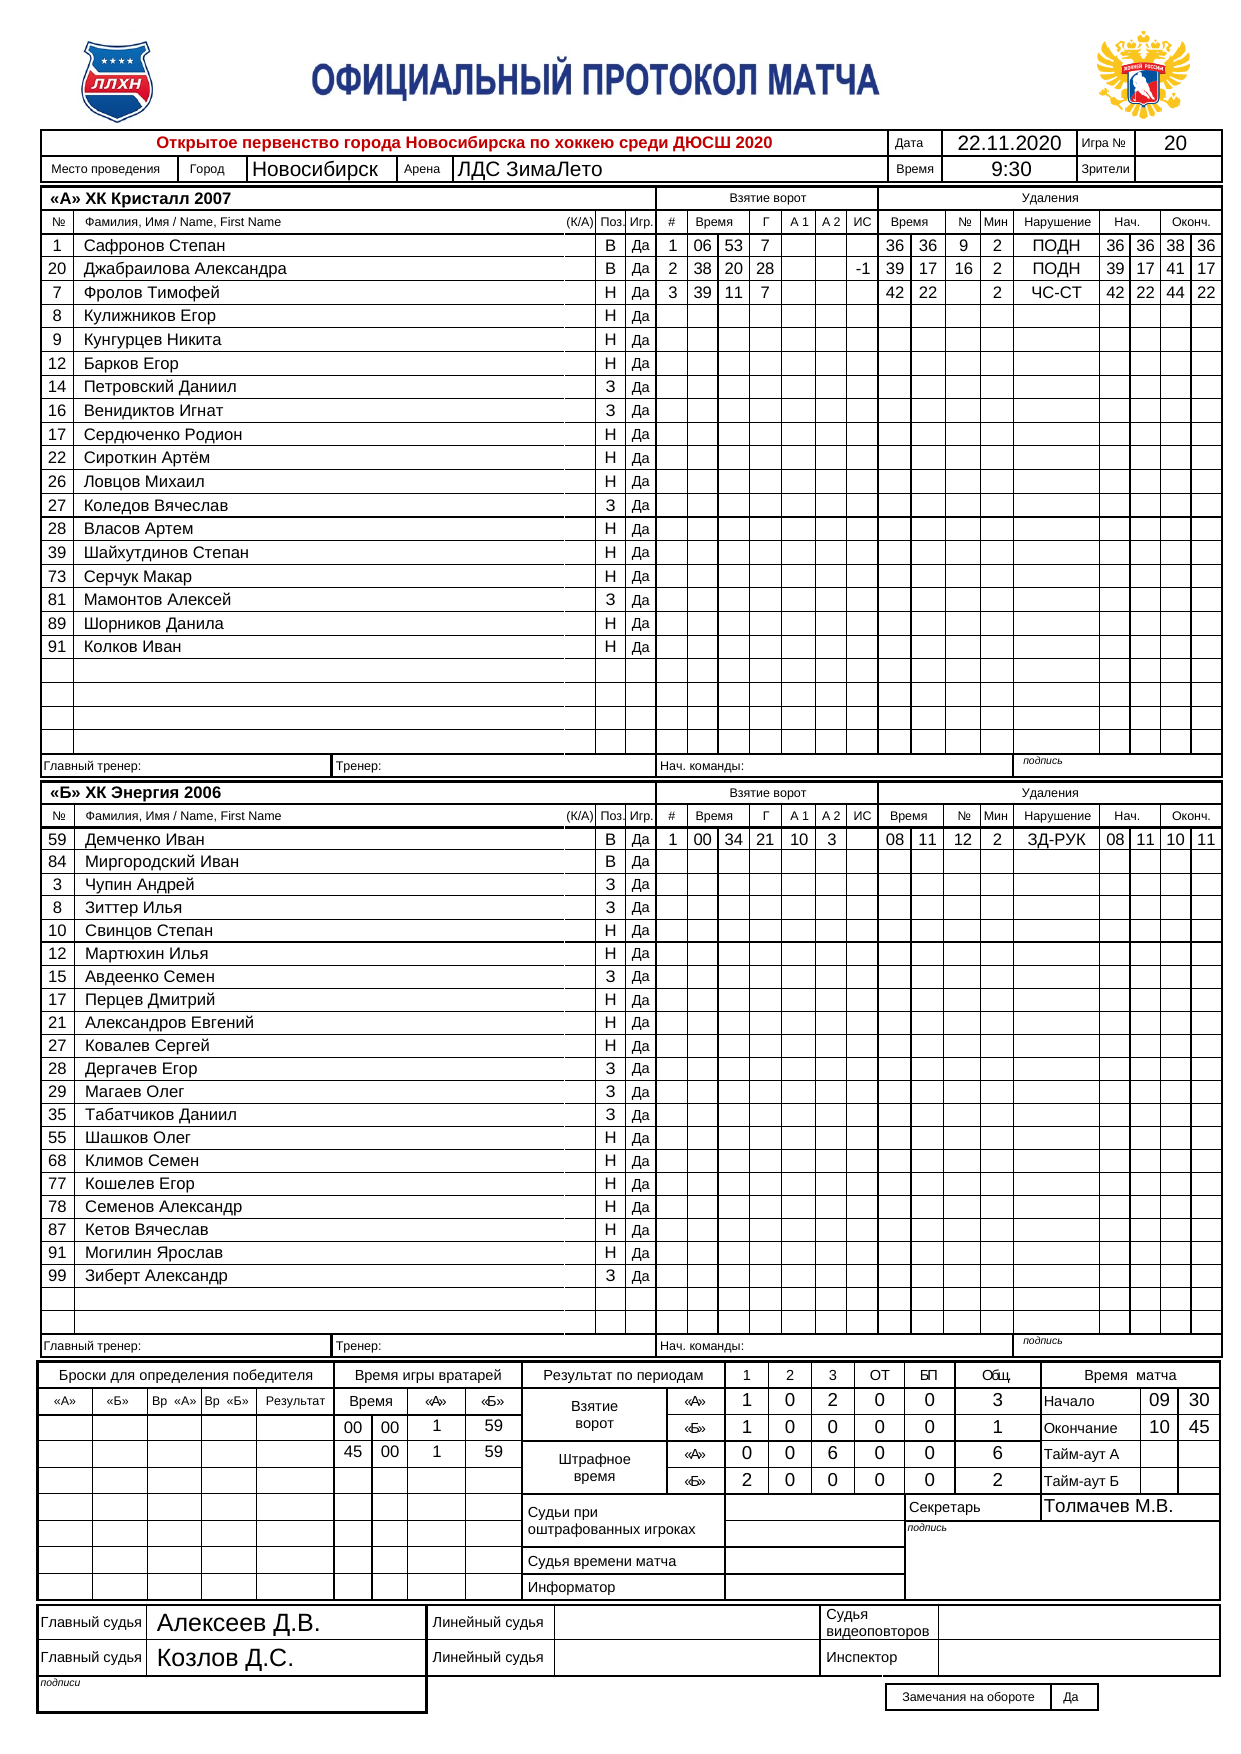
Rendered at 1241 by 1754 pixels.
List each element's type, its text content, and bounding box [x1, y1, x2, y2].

table_cell 11 [1131, 829, 1160, 849]
table_cell [719, 659, 749, 682]
table_cell [1014, 1081, 1099, 1103]
table_cell [1014, 1058, 1099, 1079]
table_cell [688, 423, 717, 445]
table_cell Мин [981, 211, 1013, 233]
table_cell [981, 399, 1013, 422]
table_cell ПОДН [1014, 235, 1099, 256]
table_cell [565, 565, 595, 587]
table_cell [657, 989, 687, 1011]
table_cell Да [626, 896, 655, 918]
table_cell [1161, 1058, 1190, 1079]
table_cell [944, 896, 980, 918]
table_cell [912, 850, 943, 872]
table_cell [816, 305, 846, 327]
table_cell [946, 423, 980, 445]
table_cell [946, 328, 980, 351]
table_cell 12 [42, 352, 73, 374]
table_cell [719, 1288, 749, 1310]
table_cell [750, 966, 781, 987]
table_cell [816, 989, 846, 1011]
table_cell [782, 235, 815, 256]
table_cell [1100, 636, 1129, 658]
table_cell [1192, 1196, 1221, 1218]
table_cell [879, 707, 910, 729]
table_cell Н [596, 518, 625, 540]
table_cell № [42, 211, 73, 233]
table_cell Да [626, 1104, 655, 1126]
table_cell Венидиктов Игнат [74, 399, 564, 422]
table_cell [39, 1521, 92, 1546]
table_cell [912, 1081, 943, 1103]
table_cell 0 [855, 1442, 904, 1467]
table_cell Арена [398, 157, 452, 181]
table_cell [883, 1677, 1220, 1681]
table_header Замечания на обороте [887, 1685, 1050, 1709]
table_header Время матча [1042, 1363, 1219, 1387]
table_cell [946, 470, 980, 493]
table_cell [688, 1081, 717, 1103]
table_cell Нач. [1100, 805, 1160, 826]
table_cell Главный тренер: [42, 755, 330, 776]
table_cell [1131, 588, 1160, 611]
table_cell 08 [879, 829, 910, 849]
table_cell [257, 1547, 333, 1573]
table_cell [750, 328, 781, 351]
table_cell [719, 352, 749, 374]
table_cell 2 [726, 1468, 768, 1493]
table_cell [946, 494, 980, 516]
table_cell [373, 1468, 407, 1493]
table_cell Н [596, 1012, 625, 1033]
table_cell [912, 470, 945, 493]
table_cell 0 [769, 1415, 811, 1440]
table_cell Н [596, 1242, 625, 1264]
table_cell [657, 399, 687, 422]
table_cell [1161, 966, 1190, 987]
table_cell Да [626, 1035, 655, 1057]
table_cell Штрафное время [523, 1442, 666, 1493]
table_cell [912, 636, 945, 658]
table_cell [847, 1311, 877, 1333]
table_cell [39, 1468, 92, 1493]
table_cell Власов Артем [74, 518, 564, 540]
table_cell [1192, 1265, 1221, 1287]
table_cell 00 [373, 1441, 407, 1467]
table_cell [750, 588, 781, 611]
table_cell «Б» [93, 1389, 147, 1413]
table_cell 17 [912, 257, 945, 280]
table_cell 2 [981, 829, 1013, 849]
table_cell [750, 683, 781, 706]
table_cell [1192, 1104, 1221, 1126]
table_cell [565, 920, 595, 941]
table_cell [719, 612, 749, 634]
table_cell [657, 1173, 687, 1195]
table_cell [1014, 896, 1099, 918]
table_cell [1100, 352, 1129, 374]
table_cell [688, 399, 717, 422]
table_cell [939, 1606, 1219, 1639]
table_cell Да [626, 874, 655, 895]
table_cell 1 [726, 1415, 768, 1440]
table_cell [946, 305, 980, 327]
table_cell А 1 [782, 805, 815, 826]
table_cell [981, 352, 1013, 374]
table_cell [74, 683, 564, 706]
table_cell Да [626, 966, 655, 987]
table_cell [1131, 470, 1160, 493]
table_cell [688, 1219, 717, 1241]
table_cell [1131, 376, 1160, 398]
table_cell [847, 1035, 877, 1057]
table_cell [335, 1547, 371, 1573]
table_cell [847, 281, 877, 303]
table_cell [847, 896, 877, 918]
table_cell 10 [1161, 829, 1190, 849]
table_cell [688, 1058, 717, 1079]
table_cell [879, 850, 910, 872]
table_cell [657, 1104, 687, 1126]
table_cell № [42, 805, 74, 826]
table_cell [657, 1196, 687, 1218]
table_cell [782, 659, 815, 682]
table_cell [565, 1242, 595, 1264]
table_cell [466, 1574, 521, 1599]
table_cell [1161, 518, 1190, 540]
table_cell [1131, 989, 1160, 1011]
table_cell [1161, 1265, 1190, 1287]
table_cell [912, 989, 943, 1011]
table_cell [626, 659, 655, 682]
table_cell [1100, 730, 1129, 753]
table_cell 11 [719, 281, 749, 303]
table_cell [750, 423, 781, 445]
table_cell [912, 1311, 943, 1333]
table_cell Н [596, 943, 625, 964]
table_cell Да [626, 494, 655, 516]
table_cell [847, 730, 877, 753]
table_cell 28 [750, 257, 781, 280]
table_cell Да [626, 281, 655, 303]
table_cell [719, 683, 749, 706]
table_cell [1014, 305, 1099, 327]
table_cell [42, 730, 73, 753]
table_cell [1014, 1127, 1099, 1149]
table_cell Время [879, 805, 943, 826]
table_cell [912, 399, 945, 422]
table_cell 2 [956, 1468, 1040, 1493]
table_cell [657, 494, 687, 516]
table_cell Тайм-аут Б [1042, 1468, 1140, 1493]
table_cell [816, 1219, 846, 1241]
table_cell [782, 1311, 815, 1333]
table_cell [1014, 659, 1099, 682]
table_cell [1014, 1219, 1099, 1241]
table_cell [816, 235, 846, 256]
table_cell [847, 1058, 877, 1079]
table_cell [1131, 399, 1160, 422]
table_cell Да [626, 257, 655, 280]
table_cell [816, 1058, 846, 1079]
table_cell 21 [42, 1012, 74, 1033]
table_cell [555, 1640, 819, 1675]
table_cell [1131, 541, 1160, 564]
table_cell [912, 1035, 943, 1057]
table_cell 9 [42, 328, 73, 351]
table_cell [782, 399, 815, 422]
table_cell [1192, 423, 1221, 445]
table_cell [1192, 352, 1221, 374]
table_cell [1014, 565, 1099, 587]
table_cell [1161, 1127, 1190, 1149]
table_cell 3 [956, 1389, 1040, 1413]
table_cell Колков Иван [74, 636, 564, 658]
table_cell Тренер: [333, 755, 655, 776]
table_cell [93, 1547, 147, 1573]
table_cell Да [626, 470, 655, 493]
table_cell [1192, 1311, 1221, 1333]
table_header 2 [769, 1363, 811, 1387]
table_cell [1100, 518, 1129, 540]
table_cell [719, 896, 749, 918]
table_cell 00 [373, 1416, 407, 1440]
table_cell [1192, 494, 1221, 516]
table_cell [719, 1173, 749, 1195]
table_cell [981, 730, 1013, 753]
table_cell Барков Егор [74, 352, 564, 374]
table_cell [408, 1468, 465, 1493]
table_cell [912, 874, 943, 895]
table_cell [1131, 896, 1160, 918]
table_cell [782, 1173, 815, 1195]
table_cell [1100, 1288, 1129, 1310]
table_cell подпись [1014, 755, 1221, 776]
table_cell 11 [1192, 829, 1221, 849]
table_cell [847, 1173, 877, 1195]
table_cell [657, 1288, 687, 1310]
table_cell [816, 1127, 846, 1149]
table_cell [148, 1574, 201, 1599]
table_cell [1131, 1265, 1160, 1287]
table_cell [816, 423, 846, 445]
table_cell [565, 423, 595, 445]
table_cell [816, 1173, 846, 1195]
table_cell 78 [42, 1196, 74, 1218]
table_cell Сердюченко Родион [74, 423, 564, 445]
table_cell Линейный судья [428, 1640, 554, 1675]
table_cell 10 [1141, 1415, 1177, 1440]
table_cell [782, 874, 815, 895]
table_cell [981, 636, 1013, 658]
table_cell [1131, 1219, 1160, 1241]
table_cell [565, 1265, 595, 1287]
table_cell [719, 1265, 749, 1287]
table_cell [688, 1173, 717, 1195]
table_cell Дергачев Егор [75, 1058, 564, 1079]
table_cell [1014, 966, 1099, 987]
table_header Игра № [1078, 131, 1134, 155]
table_cell [1014, 518, 1099, 540]
table_cell [981, 874, 1013, 895]
table_cell [1192, 328, 1221, 351]
table_cell Сафронов Степан [74, 235, 564, 256]
table_cell Магаев Олег [75, 1081, 564, 1103]
table_cell Да [626, 399, 655, 422]
table_cell [408, 1574, 465, 1599]
table_cell [946, 281, 980, 303]
table_cell 7 [750, 281, 781, 303]
table_cell Н [596, 281, 625, 303]
table_cell [1192, 541, 1221, 564]
table_cell В [596, 829, 625, 849]
table_cell [1192, 659, 1221, 682]
table_cell 44 [1161, 281, 1190, 303]
table_cell [750, 636, 781, 658]
table_cell [657, 1012, 687, 1033]
table_cell [1014, 494, 1099, 516]
table_cell 30 [1179, 1389, 1219, 1413]
table_cell Судьи при оштрафованных игроках [523, 1495, 724, 1546]
table_cell Время [688, 211, 749, 233]
table_cell [688, 896, 717, 918]
table_cell Да [626, 1058, 655, 1079]
table_cell 1 [657, 829, 687, 849]
table_cell 11 [912, 829, 943, 849]
table_cell [879, 989, 910, 1011]
table_cell [1161, 470, 1190, 493]
table_cell [75, 1288, 564, 1310]
table_cell [565, 376, 595, 398]
table_cell [1161, 1219, 1190, 1241]
table_cell [688, 470, 717, 493]
table_header Да [1052, 1685, 1097, 1709]
table_cell [719, 850, 749, 872]
table_cell В [596, 850, 625, 872]
table_cell [782, 565, 815, 587]
table_cell [688, 1035, 717, 1057]
table_cell [1161, 376, 1190, 398]
table_cell [1192, 399, 1221, 422]
table_cell [1161, 850, 1190, 872]
table_cell [782, 989, 815, 1011]
table_cell Поз. [596, 211, 625, 233]
table_cell 2 [812, 1389, 854, 1413]
table_cell [1100, 659, 1129, 682]
table_cell Да [626, 565, 655, 587]
table_cell Перцев Дмитрий [75, 989, 564, 1011]
table_cell [1161, 1196, 1190, 1218]
table_cell Город [179, 157, 246, 181]
table_cell [42, 1311, 74, 1333]
table_cell [657, 707, 687, 729]
table_cell [1161, 636, 1190, 658]
table_cell [202, 1547, 256, 1573]
table_cell [719, 874, 749, 895]
table_cell 0 [905, 1389, 954, 1413]
table_cell [816, 896, 846, 918]
table_cell Кунгурцев Никита [74, 328, 564, 351]
table_cell [688, 588, 717, 611]
table_cell [1100, 470, 1129, 493]
table_cell 84 [42, 850, 74, 872]
table_cell Нач. [1100, 211, 1160, 233]
table_cell А 2 [816, 805, 846, 826]
table_cell [565, 1081, 595, 1103]
table_cell [657, 1219, 687, 1241]
table_cell Время [889, 157, 941, 181]
table_cell [750, 874, 781, 895]
table_cell [1161, 1173, 1190, 1195]
table_cell [42, 707, 73, 729]
table_cell Окончание [1042, 1415, 1140, 1440]
table_cell [428, 1677, 882, 1711]
table_cell [912, 1242, 943, 1264]
table_cell Нарушение [1014, 211, 1099, 233]
table_cell [750, 1311, 781, 1333]
table_cell Шорников Данила [74, 612, 564, 634]
table_cell [1100, 943, 1129, 964]
table_cell [565, 874, 595, 895]
table_cell [946, 518, 980, 540]
table_cell [1100, 683, 1129, 706]
table_cell [1161, 588, 1190, 611]
table_cell [657, 636, 687, 658]
table_cell [565, 257, 595, 280]
table_cell [981, 470, 1013, 493]
table_cell [688, 707, 717, 729]
table_header «Б» ХК Энергия 2006 [42, 783, 655, 803]
table_cell № [944, 805, 980, 826]
table_cell [74, 659, 564, 682]
table_cell [565, 518, 595, 540]
table_cell «А» [39, 1389, 92, 1413]
table_cell [847, 874, 877, 895]
table_cell [688, 612, 717, 634]
table_cell [1131, 328, 1160, 351]
table_cell [944, 1058, 980, 1079]
table_cell [626, 707, 655, 729]
table_cell [42, 659, 73, 682]
table_cell [1161, 399, 1190, 422]
table_cell [782, 1219, 815, 1241]
table_cell [782, 281, 815, 303]
table_cell ИС [847, 211, 877, 233]
table_cell [879, 896, 910, 918]
table_cell [847, 1012, 877, 1033]
table_cell [1192, 1288, 1221, 1310]
table_cell [42, 1288, 74, 1310]
table_cell [1131, 943, 1160, 964]
table_cell [688, 1127, 717, 1149]
table_cell Да [626, 1219, 655, 1241]
table_cell [1014, 1242, 1099, 1264]
table_cell [1192, 636, 1221, 658]
table_cell [816, 352, 846, 374]
table_cell [879, 352, 910, 374]
table_cell [912, 1288, 943, 1310]
table_cell Н [596, 1219, 625, 1241]
table_cell Тайм-аут А [1042, 1441, 1140, 1467]
table_cell [912, 659, 945, 682]
table_cell Да [626, 235, 655, 256]
table_cell [719, 730, 749, 753]
table_cell Джабраилова Александра [74, 257, 564, 280]
table_cell [1161, 1104, 1190, 1126]
table_cell [1100, 707, 1129, 729]
table_cell [565, 1058, 595, 1079]
table_cell З [596, 874, 625, 895]
table_cell [1161, 989, 1190, 1011]
table_cell [782, 1288, 815, 1310]
table_cell [565, 1104, 595, 1126]
table_cell [719, 989, 749, 1011]
table_cell [1192, 588, 1221, 611]
table_cell Да [626, 920, 655, 941]
table_cell [202, 1441, 256, 1467]
table_cell [782, 423, 815, 445]
table_cell Н [596, 446, 625, 469]
table_cell [719, 1081, 749, 1103]
table_cell [1014, 989, 1099, 1011]
table_header 1 [726, 1363, 768, 1387]
table_cell 00 [335, 1416, 371, 1440]
table_cell [847, 470, 877, 493]
table_cell [816, 1012, 846, 1033]
table_cell Да [626, 446, 655, 469]
table_cell 34 [719, 829, 749, 849]
table_cell Фамилия, Имя / Name, First Name [75, 805, 565, 826]
table_cell 59 [466, 1441, 521, 1467]
table_cell [1136, 157, 1221, 181]
table_cell [93, 1521, 147, 1546]
table_cell [1131, 1242, 1160, 1264]
table_cell [946, 376, 980, 398]
table_cell [879, 1150, 910, 1172]
table_cell [879, 328, 910, 351]
table_cell Судья времени матча [523, 1548, 724, 1573]
table_cell Семенов Александр [75, 1196, 564, 1218]
table_cell [726, 1575, 904, 1599]
table_cell [257, 1494, 333, 1520]
table_cell [847, 541, 877, 564]
table_cell [816, 376, 846, 398]
table_cell [847, 423, 877, 445]
table_cell [719, 1196, 749, 1218]
table_cell [879, 399, 910, 422]
table_cell З [596, 399, 625, 422]
table_cell [565, 636, 595, 658]
table_cell [1192, 1058, 1221, 1079]
table_cell [1100, 328, 1129, 351]
table_cell Шашков Олег [75, 1127, 564, 1149]
table_cell Главный судья [39, 1640, 146, 1675]
table_cell [879, 565, 910, 587]
table_cell [1100, 1058, 1129, 1079]
table_cell 12 [944, 829, 980, 849]
table_cell [782, 541, 815, 564]
table_cell [946, 612, 980, 634]
table_cell [688, 874, 717, 895]
table_cell 20 [42, 257, 73, 280]
table_cell [1100, 1265, 1129, 1287]
table_cell Серчук Макар [74, 565, 564, 587]
table_cell 59 [466, 1416, 521, 1440]
table_cell А 2 [816, 211, 846, 233]
table_header 20 [1136, 131, 1221, 155]
table_cell 87 [42, 1219, 74, 1241]
table_cell [782, 1150, 815, 1172]
table_cell З [596, 896, 625, 918]
table_cell [1100, 989, 1129, 1011]
table_cell [946, 446, 980, 469]
table_cell 99 [42, 1265, 74, 1287]
table_cell [565, 1311, 595, 1333]
table_cell 81 [42, 588, 73, 611]
table_cell [688, 541, 717, 564]
table_cell Свинцов Степан [75, 920, 564, 941]
table_cell Нарушение [1014, 805, 1099, 826]
table_cell Климов Семен [75, 1150, 564, 1172]
table_cell [726, 1548, 904, 1573]
table_cell [1014, 1288, 1099, 1310]
table_cell [944, 966, 980, 987]
table_cell [688, 730, 717, 753]
table_cell [1161, 1081, 1190, 1103]
table_cell 2 [981, 235, 1013, 256]
table_cell «А» [668, 1442, 724, 1467]
table_cell [981, 446, 1013, 469]
table_cell [981, 920, 1013, 941]
table_cell 53 [719, 235, 749, 256]
table_cell Г [750, 211, 781, 233]
table_cell 3 [657, 281, 687, 303]
table_cell [726, 1495, 904, 1520]
table_cell [1014, 1311, 1099, 1333]
table_cell [93, 1494, 147, 1520]
table_cell Сироткин Артём [74, 446, 564, 469]
table_cell [565, 612, 595, 634]
table_cell [688, 659, 717, 682]
table_cell [750, 1035, 781, 1057]
table_cell [750, 612, 781, 634]
table_cell [981, 989, 1013, 1011]
table_cell [912, 1058, 943, 1079]
table_cell 17 [1192, 257, 1221, 280]
table_cell [719, 1150, 749, 1172]
table_cell [565, 730, 595, 753]
table_cell [565, 1173, 595, 1195]
table_cell [688, 989, 717, 1011]
table_cell [1192, 730, 1221, 753]
table_cell [782, 850, 815, 872]
table_cell [981, 423, 1013, 445]
table_cell [1192, 989, 1221, 1011]
table_cell 45 [335, 1441, 371, 1467]
table_cell [912, 896, 943, 918]
table_cell 27 [42, 1035, 74, 1057]
table_cell 35 [42, 1104, 74, 1126]
table_cell [847, 1265, 877, 1287]
table_cell Н [596, 636, 625, 658]
table_cell [750, 1242, 781, 1264]
table_cell [981, 943, 1013, 964]
table_cell Зрители [1078, 157, 1134, 181]
table_cell [39, 1441, 92, 1467]
table_cell [657, 612, 687, 634]
table_cell Чупин Андрей [75, 874, 564, 895]
table_cell [847, 1104, 877, 1126]
table_cell [1192, 376, 1221, 398]
table_cell З [596, 1081, 625, 1103]
table_cell [719, 920, 749, 941]
table_cell [657, 446, 687, 469]
table_cell [626, 730, 655, 753]
table_cell [750, 1058, 781, 1079]
table_cell [1100, 494, 1129, 516]
table_cell [1131, 612, 1160, 634]
table_cell [1161, 1288, 1190, 1310]
table_cell # [657, 805, 687, 826]
table_cell 36 [879, 235, 910, 256]
table_cell [912, 1127, 943, 1149]
table_cell [373, 1547, 407, 1573]
table_cell [565, 829, 595, 849]
table_cell [847, 920, 877, 941]
table_cell Алексеев Д.В. [147, 1606, 425, 1639]
table_cell [1100, 565, 1129, 587]
table_cell 08 [1100, 829, 1129, 849]
table_cell [565, 850, 595, 872]
table_cell [879, 305, 910, 327]
table_cell [912, 683, 945, 706]
table_cell [946, 730, 980, 753]
table_cell [657, 1127, 687, 1149]
table_cell [879, 1173, 910, 1195]
table_cell [719, 1127, 749, 1149]
table_cell [750, 1173, 781, 1195]
table_cell [688, 352, 717, 374]
table_cell [1192, 446, 1221, 469]
table_cell [1100, 1104, 1129, 1126]
table_cell [912, 920, 943, 941]
table_cell [1131, 707, 1160, 729]
table_cell [750, 659, 781, 682]
table_cell Н [596, 1035, 625, 1057]
table_cell [1179, 1441, 1219, 1467]
table_cell [719, 565, 749, 587]
table_cell [657, 376, 687, 398]
table_cell Оконч. [1161, 805, 1221, 826]
table_cell [1192, 1035, 1221, 1057]
table_cell [782, 305, 815, 327]
table_cell Да [626, 328, 655, 351]
table_cell Кетов Вячеслав [75, 1219, 564, 1241]
table_cell [1161, 1311, 1190, 1333]
table_cell [912, 1219, 943, 1241]
table_cell 0 [905, 1468, 954, 1493]
table_cell Да [626, 352, 655, 374]
table_cell 12 [42, 943, 74, 964]
table_cell [912, 305, 945, 327]
table_cell [847, 1081, 877, 1103]
table_cell [1141, 1441, 1177, 1467]
table_cell Судья видеоповторов [821, 1606, 938, 1639]
table_cell В [596, 235, 625, 256]
table_cell [657, 850, 687, 872]
table_cell Да [626, 1196, 655, 1218]
table_cell [879, 541, 910, 564]
table_cell [1161, 494, 1190, 516]
table_cell [981, 494, 1013, 516]
table_cell [750, 541, 781, 564]
table_cell Фамилия, Имя / Name, First Name [74, 211, 565, 233]
table_cell [1014, 470, 1099, 493]
table_cell [93, 1574, 147, 1599]
table_cell Кулижников Егор [74, 305, 564, 327]
table_cell 0 [905, 1415, 954, 1440]
table_cell [750, 446, 781, 469]
table_cell [565, 588, 595, 611]
table_cell [466, 1494, 521, 1520]
table_cell [626, 1311, 655, 1333]
table_cell Н [596, 989, 625, 1011]
table_cell [912, 1150, 943, 1172]
table_header Результат по периодам [523, 1363, 724, 1387]
table_cell [782, 470, 815, 493]
table_cell [657, 874, 687, 895]
table_cell Тренер: [333, 1335, 655, 1356]
table_cell [981, 1196, 1013, 1218]
table_cell [782, 1127, 815, 1149]
table_cell Мамонтов Алексей [74, 588, 564, 611]
table_cell [981, 896, 1013, 918]
table_cell [816, 541, 846, 564]
table_cell [657, 966, 687, 987]
table_cell [719, 541, 749, 564]
table_cell [1192, 1012, 1221, 1033]
table_cell [565, 305, 595, 327]
table_cell [657, 588, 687, 611]
table_cell [944, 1219, 980, 1241]
table_cell подпись [1014, 1335, 1221, 1356]
table_cell [1161, 896, 1190, 918]
table_cell [1161, 423, 1190, 445]
table_cell [688, 943, 717, 964]
table_cell [816, 446, 846, 469]
table_cell [148, 1494, 201, 1520]
table_cell [1100, 423, 1129, 445]
table_cell [912, 966, 943, 987]
table_cell 0 [855, 1468, 904, 1493]
table_cell Да [626, 943, 655, 964]
table_cell Да [626, 305, 655, 327]
table_cell [565, 896, 595, 918]
table_cell Главный тренер: [42, 1335, 330, 1356]
table_cell [719, 1012, 749, 1033]
table_cell 0 [812, 1468, 854, 1493]
table_cell [688, 305, 717, 327]
table_cell [148, 1547, 201, 1573]
table_cell [1192, 683, 1221, 706]
table_cell [1161, 328, 1190, 351]
table_cell [1161, 1012, 1190, 1033]
table_cell [1014, 1104, 1099, 1126]
table_cell [782, 328, 815, 351]
table_cell Н [596, 352, 625, 374]
table_cell [782, 494, 815, 516]
table_cell [257, 1574, 333, 1599]
table_cell [816, 683, 846, 706]
table_cell 0 [812, 1415, 854, 1440]
table_cell 6 [956, 1442, 1040, 1467]
table_cell [1014, 1265, 1099, 1287]
table_cell (К/А) [565, 805, 595, 826]
table_cell [750, 399, 781, 422]
table_cell [596, 659, 625, 682]
table_cell [879, 1219, 910, 1241]
table_cell [1100, 1150, 1129, 1172]
table_cell Н [596, 920, 625, 941]
table_cell Г [750, 805, 781, 826]
table_cell [1100, 1081, 1129, 1103]
table_cell [1192, 518, 1221, 540]
table_cell [1014, 920, 1099, 941]
table_cell [1014, 874, 1099, 895]
table_cell [782, 730, 815, 753]
table_cell [626, 1288, 655, 1310]
table_cell [466, 1468, 521, 1493]
table_cell 42 [1100, 281, 1129, 303]
table_cell Да [626, 518, 655, 540]
table_cell 1 [956, 1415, 1040, 1440]
table_cell [816, 636, 846, 658]
table_cell Да [626, 1242, 655, 1264]
table_cell [816, 874, 846, 895]
table_cell # [657, 211, 687, 233]
table_cell [257, 1416, 333, 1440]
table_cell подпись [906, 1522, 1219, 1599]
table_cell ЛДС ЗимаЛето [454, 157, 887, 181]
table_cell [1131, 1104, 1160, 1126]
table_cell [1014, 328, 1099, 351]
table_header Взятие ворот [657, 188, 877, 209]
table_cell [879, 1242, 910, 1264]
table_cell [719, 470, 749, 493]
table_cell [1014, 399, 1099, 422]
table_cell [1099, 1682, 1220, 1711]
table_cell [719, 588, 749, 611]
table_cell [466, 1547, 521, 1573]
table_cell [981, 376, 1013, 398]
table_cell [816, 943, 846, 964]
table_cell [1100, 541, 1129, 564]
table_cell [1192, 305, 1221, 327]
table_cell [944, 1311, 980, 1333]
table_cell [816, 659, 846, 682]
table_cell [1014, 376, 1099, 398]
table_header Время игры вратарей [335, 1363, 521, 1387]
table_cell Новосибирск [248, 157, 396, 181]
table_cell Н [596, 328, 625, 351]
table_cell [657, 1058, 687, 1079]
table_cell [816, 1150, 846, 1172]
table_cell [1014, 850, 1099, 872]
table_cell 10 [782, 829, 815, 849]
table_cell [1161, 683, 1190, 706]
table_cell Да [626, 423, 655, 445]
table_cell [565, 352, 595, 374]
table_cell [944, 1035, 980, 1057]
table_cell [879, 730, 910, 753]
table_cell [565, 707, 595, 729]
table_cell [946, 565, 980, 587]
table_cell [879, 470, 910, 493]
table_cell [1014, 588, 1099, 611]
table_cell 15 [42, 966, 74, 987]
table_cell 59 [42, 829, 74, 849]
table_cell Н [596, 1173, 625, 1195]
table_cell [596, 730, 625, 753]
table_cell [750, 896, 781, 918]
table_cell [1014, 352, 1099, 374]
table_cell 29 [42, 1081, 74, 1103]
table_cell 9:30 [943, 157, 1076, 181]
table_cell [981, 1127, 1013, 1149]
table_cell [879, 588, 910, 611]
table_cell [688, 494, 717, 516]
table_cell [1161, 730, 1190, 753]
table_cell [565, 943, 595, 964]
table_cell [912, 612, 945, 634]
table_cell [719, 1104, 749, 1126]
table_cell [1161, 659, 1190, 682]
table_cell З [596, 1265, 625, 1287]
table_cell 8 [42, 896, 74, 918]
table_cell [816, 1311, 846, 1333]
table_cell [1192, 966, 1221, 987]
table_cell [879, 446, 910, 469]
table_cell [750, 1219, 781, 1241]
table_cell ЗД-РУК [1014, 829, 1099, 849]
table_cell [782, 1035, 815, 1057]
table_cell Коледов Вячеслав [74, 494, 564, 516]
table_cell [565, 235, 595, 256]
table_cell Время [879, 211, 945, 233]
table_cell [565, 1035, 595, 1057]
table_cell [944, 943, 980, 964]
table_cell 7 [42, 281, 73, 303]
table_cell -1 [847, 257, 877, 280]
table_cell [719, 1242, 749, 1264]
table_cell [816, 966, 846, 987]
table_cell [1192, 920, 1221, 941]
table_cell [1131, 1311, 1160, 1333]
table_cell ПОДН [1014, 257, 1099, 280]
table_cell [1131, 1058, 1160, 1079]
table_cell Да [626, 541, 655, 564]
table_cell [1100, 920, 1129, 941]
table_cell [657, 1035, 687, 1057]
table_cell [912, 518, 945, 540]
table_cell [1100, 399, 1129, 422]
table_cell Игр. [626, 805, 655, 826]
table_cell [981, 659, 1013, 682]
table_cell [750, 1012, 781, 1033]
table_cell 0 [905, 1442, 954, 1467]
table_cell [1192, 1150, 1221, 1172]
table_cell [847, 659, 877, 682]
table_cell [944, 1012, 980, 1033]
table_cell [1014, 1196, 1099, 1218]
table_cell [626, 683, 655, 706]
table_cell [750, 1288, 781, 1310]
table_cell [944, 1196, 980, 1218]
table_cell [1131, 1196, 1160, 1218]
table_cell [1131, 352, 1160, 374]
table_cell 16 [42, 399, 73, 422]
table_cell [719, 446, 749, 469]
table_cell 39 [688, 281, 717, 303]
table_cell [39, 1416, 92, 1440]
table_cell [750, 1104, 781, 1126]
table_cell [879, 1196, 910, 1218]
table_cell Время [335, 1389, 407, 1413]
table_cell [944, 1265, 980, 1287]
table_cell ИС [847, 805, 877, 826]
table_cell 36 [1100, 235, 1129, 256]
table_cell [981, 518, 1013, 540]
table_cell [408, 1521, 465, 1546]
table_cell [1192, 896, 1221, 918]
table_cell Н [596, 1150, 625, 1172]
table_cell 0 [855, 1389, 904, 1413]
table_cell [555, 1606, 819, 1639]
table_cell [1100, 850, 1129, 872]
table_cell подписи [39, 1677, 425, 1711]
table_cell [148, 1521, 201, 1546]
table_cell Александров Евгений [75, 1012, 564, 1033]
table_cell [688, 328, 717, 351]
table_cell [816, 328, 846, 351]
table_cell 7 [750, 235, 781, 256]
table_cell [74, 730, 564, 753]
table_cell Да [626, 636, 655, 658]
table_cell [816, 1081, 846, 1103]
table_cell З [596, 966, 625, 987]
table_cell [1192, 874, 1221, 895]
table_cell [944, 1242, 980, 1264]
table_cell 22 [1192, 281, 1221, 303]
table_cell [688, 1288, 717, 1310]
table_cell [847, 305, 877, 327]
table_cell 39 [1100, 257, 1129, 280]
table_cell 10 [42, 920, 74, 941]
table_cell [1192, 612, 1221, 634]
table_cell [719, 636, 749, 658]
table_cell [879, 636, 910, 658]
table_cell [782, 1196, 815, 1218]
table_header 3 [812, 1363, 854, 1387]
table_cell [719, 376, 749, 398]
table_cell [912, 1104, 943, 1126]
table_cell [466, 1521, 521, 1546]
table_cell [657, 943, 687, 964]
table_cell Да [626, 1081, 655, 1103]
table_cell [688, 683, 717, 706]
table_cell [946, 399, 980, 422]
table_cell [847, 1242, 877, 1264]
table_cell [1100, 446, 1129, 469]
table_cell Инспектор [821, 1640, 938, 1675]
table_cell [1014, 943, 1099, 964]
table_cell [1100, 966, 1129, 987]
table_cell [782, 1265, 815, 1287]
table_cell 3 [42, 874, 74, 895]
table_cell 73 [42, 565, 73, 587]
table_cell [944, 1127, 980, 1149]
table_cell Зиттер Илья [75, 896, 564, 918]
table_cell 1 [657, 235, 687, 256]
table_cell [750, 920, 781, 941]
table_cell [1131, 446, 1160, 469]
table_cell [596, 683, 625, 706]
table_cell [879, 1035, 910, 1057]
table_cell 2 [981, 281, 1013, 303]
table_cell [373, 1574, 407, 1599]
table_cell [782, 1242, 815, 1264]
table_cell [847, 1219, 877, 1241]
table_cell [879, 683, 910, 706]
table_cell [1161, 612, 1190, 634]
table_cell «Б» [668, 1468, 724, 1493]
table_cell [816, 730, 846, 753]
table_cell [750, 518, 781, 540]
table_cell [944, 989, 980, 1011]
table_cell [148, 1416, 201, 1440]
table_cell [847, 966, 877, 987]
table_cell 45 [1179, 1415, 1219, 1440]
table_cell [657, 683, 687, 706]
table_cell [1192, 1081, 1221, 1103]
table_cell Н [596, 541, 625, 564]
table_cell [657, 565, 687, 587]
table_cell [847, 707, 877, 729]
table_cell 21 [750, 829, 781, 849]
table_cell [373, 1521, 407, 1546]
table_cell [1014, 541, 1099, 564]
table_cell [879, 966, 910, 987]
table_cell [816, 707, 846, 729]
table_cell 36 [1192, 235, 1221, 256]
table_cell [1131, 1288, 1160, 1310]
picture [5, 28, 1197, 129]
table_cell [750, 305, 781, 327]
table_cell Фролов Тимофей [74, 281, 564, 303]
table_cell [1161, 1035, 1190, 1057]
table_cell Да [626, 588, 655, 611]
table_cell [946, 541, 980, 564]
table_cell [782, 636, 815, 658]
table_cell [1014, 707, 1099, 729]
table_cell [981, 1173, 1013, 1195]
table_cell [1161, 874, 1190, 895]
table_cell [1014, 730, 1099, 753]
table_cell Кошелев Егор [75, 1173, 564, 1195]
table_header 22.11.2020 [943, 131, 1076, 155]
table_cell [847, 518, 877, 540]
table_cell [688, 1242, 717, 1264]
table_cell [847, 565, 877, 587]
table_cell 0 [726, 1442, 768, 1467]
table_cell [912, 1012, 943, 1033]
table_cell Результат [257, 1389, 333, 1413]
table_cell [202, 1494, 256, 1520]
table_cell [657, 1242, 687, 1264]
table_cell [981, 707, 1013, 729]
table_cell [657, 328, 687, 351]
table_cell Миргородский Иван [75, 850, 564, 872]
table_cell [750, 850, 781, 872]
table_cell [816, 1035, 846, 1057]
table_cell [944, 1288, 980, 1310]
table_cell [1192, 470, 1221, 493]
table_cell [847, 636, 877, 658]
table_cell [944, 1150, 980, 1172]
table_cell [847, 376, 877, 398]
table_cell [981, 1242, 1013, 1264]
table_cell [202, 1521, 256, 1546]
table_cell [565, 989, 595, 1011]
table_cell [816, 281, 846, 303]
table_cell Могилин Ярослав [75, 1242, 564, 1264]
table_cell [565, 494, 595, 516]
table_cell Место проведения [42, 157, 177, 181]
table_cell [39, 1494, 92, 1520]
table_cell [782, 518, 815, 540]
table_cell [816, 850, 846, 872]
table_cell Поз. [596, 805, 625, 826]
table_cell [1100, 874, 1129, 895]
table_cell [688, 1150, 717, 1172]
table_cell [1014, 1173, 1099, 1195]
table_cell [782, 707, 815, 729]
table_cell Табатчиков Даниил [75, 1104, 564, 1126]
table_cell [981, 1012, 1013, 1033]
table_cell [565, 1196, 595, 1218]
table_cell Н [596, 423, 625, 445]
table_cell [565, 1150, 595, 1172]
table_cell Мин [981, 805, 1013, 826]
table_cell 1 [408, 1416, 465, 1440]
table_cell [879, 1081, 910, 1103]
table_cell [879, 1012, 910, 1033]
table_cell [912, 1173, 943, 1195]
table_cell Главный судья [39, 1606, 146, 1639]
table_cell [944, 874, 980, 895]
table_cell 17 [42, 423, 73, 445]
table_cell 20 [719, 257, 749, 280]
table_cell [257, 1441, 333, 1467]
table_cell [1161, 541, 1190, 564]
table_cell [565, 1219, 595, 1241]
table_cell 1 [408, 1441, 465, 1467]
table_cell [816, 1104, 846, 1126]
table_cell Шайхутдинов Степан [74, 541, 564, 564]
table_cell 00 [688, 829, 717, 849]
table_cell [1161, 920, 1190, 941]
table_cell [1131, 636, 1160, 658]
table_cell [565, 659, 595, 682]
table_cell [847, 399, 877, 422]
table_cell [912, 376, 945, 398]
table_cell [1100, 1242, 1129, 1264]
table_cell [981, 1104, 1013, 1126]
table_cell [1141, 1468, 1177, 1493]
table_cell [782, 352, 815, 374]
table_cell [565, 683, 595, 706]
table_cell [596, 1311, 625, 1333]
table_cell [981, 1219, 1013, 1241]
table_cell [1100, 896, 1129, 918]
table_cell [1100, 1173, 1129, 1195]
table_cell [1192, 1242, 1221, 1264]
table_cell Ловцов Михаил [74, 470, 564, 493]
table_cell [373, 1494, 407, 1520]
table_cell [946, 352, 980, 374]
table_cell [93, 1441, 147, 1467]
table_cell 3 [816, 829, 846, 849]
table_cell [688, 966, 717, 987]
table_cell Н [596, 1196, 625, 1218]
table_cell Н [596, 470, 625, 493]
table_cell [946, 588, 980, 611]
table_cell [1100, 1219, 1129, 1241]
table_cell [565, 1012, 595, 1033]
table_cell [782, 446, 815, 469]
table_cell [750, 1081, 781, 1103]
table_cell [1131, 1173, 1160, 1195]
table_cell В [596, 257, 625, 280]
table_cell 39 [879, 257, 910, 280]
table_cell [847, 352, 877, 374]
table_cell Секретарь [906, 1495, 1040, 1520]
table_cell 28 [42, 518, 73, 540]
table_cell З [596, 1104, 625, 1126]
table_cell [847, 612, 877, 634]
table_cell [657, 518, 687, 540]
table_cell [1131, 1150, 1160, 1172]
table_cell [879, 518, 910, 540]
table_cell Демченко Иван [75, 829, 564, 849]
table_cell [1100, 305, 1129, 327]
table_cell [565, 470, 595, 493]
table_cell [1192, 943, 1221, 964]
table_cell [782, 612, 815, 634]
table_cell [879, 1104, 910, 1126]
table_cell [719, 1058, 749, 1079]
table_cell [782, 257, 815, 280]
table_cell [1192, 565, 1221, 587]
table_cell [565, 541, 595, 564]
table_cell [750, 730, 781, 753]
table_cell [847, 943, 877, 964]
table_cell [879, 376, 910, 398]
table_cell (К/А) [565, 211, 595, 233]
table_cell [782, 1012, 815, 1033]
table_cell Авдеенко Семен [75, 966, 564, 987]
table_cell 26 [42, 470, 73, 493]
table_header Общ. [956, 1363, 1040, 1387]
table_cell Ковалев Сергей [75, 1035, 564, 1057]
table_cell Мартюхин Илья [75, 943, 564, 964]
table_cell [657, 659, 687, 682]
table_cell [750, 707, 781, 729]
table_cell 28 [42, 1058, 74, 1079]
table_cell [750, 494, 781, 516]
table_cell 22 [42, 446, 73, 469]
table_cell 1 [42, 235, 73, 256]
table_cell [847, 328, 877, 351]
table_cell [816, 1242, 846, 1264]
table_cell [1131, 920, 1160, 941]
table_cell 1 [726, 1389, 768, 1413]
table_cell [719, 518, 749, 540]
table_cell № [946, 211, 980, 233]
table_cell [782, 1104, 815, 1126]
table_cell [879, 943, 910, 964]
table_cell 06 [688, 235, 717, 256]
table_cell [719, 423, 749, 445]
table_cell [912, 1196, 943, 1218]
table_cell [816, 257, 846, 280]
table_cell [782, 683, 815, 706]
table_cell [657, 1265, 687, 1287]
table_cell [408, 1547, 465, 1573]
table_cell [1131, 1127, 1160, 1149]
table_cell Петровский Даниил [74, 376, 564, 398]
table_cell Да [626, 1173, 655, 1195]
table_cell 17 [42, 989, 74, 1011]
table_cell [981, 612, 1013, 634]
table_cell [981, 1150, 1013, 1172]
table_cell [1014, 446, 1099, 469]
table_cell [719, 943, 749, 964]
table_cell 38 [688, 257, 717, 280]
table_cell [1131, 966, 1160, 987]
table_cell [688, 1311, 717, 1333]
table_cell [912, 446, 945, 469]
table_cell 55 [42, 1127, 74, 1149]
table_cell 22 [1131, 281, 1160, 303]
table_cell [1161, 943, 1190, 964]
table_cell [782, 896, 815, 918]
table_cell Информатор [523, 1575, 724, 1599]
table_cell [657, 730, 687, 753]
table_cell [946, 659, 980, 682]
table_cell [847, 1150, 877, 1172]
table_cell [879, 874, 910, 895]
table_cell [719, 707, 749, 729]
table_cell [946, 636, 980, 658]
table_cell [1100, 1127, 1129, 1149]
table_cell [981, 588, 1013, 611]
table_cell 36 [912, 235, 945, 256]
table_cell [1100, 1012, 1129, 1033]
table_cell [39, 1547, 92, 1573]
table_cell [1100, 588, 1129, 611]
table_cell [847, 1288, 877, 1310]
table_cell «А» [408, 1389, 465, 1413]
table_cell [847, 1127, 877, 1149]
table_cell [981, 1058, 1013, 1079]
table_cell Да [626, 1127, 655, 1149]
table_cell [847, 446, 877, 469]
table_cell [1161, 565, 1190, 587]
table_cell [944, 1173, 980, 1195]
table_cell [42, 683, 73, 706]
table_cell Взятие ворот [523, 1389, 666, 1440]
table_cell [816, 399, 846, 422]
table_cell [657, 423, 687, 445]
table_cell [335, 1468, 371, 1493]
table_cell [335, 1521, 371, 1546]
table_cell [657, 305, 687, 327]
table_cell [782, 1058, 815, 1079]
table_cell [981, 683, 1013, 706]
table_cell 36 [1131, 235, 1160, 256]
table_cell Н [596, 565, 625, 587]
table_cell Вр «А» [148, 1389, 201, 1413]
table_header Дата [889, 131, 941, 155]
table_cell [657, 352, 687, 374]
table_cell [202, 1574, 256, 1599]
table_cell 8 [42, 305, 73, 327]
table_cell [93, 1468, 147, 1493]
table_cell [1014, 636, 1099, 658]
table_cell [816, 518, 846, 540]
table_cell [946, 683, 980, 706]
table_cell [981, 1288, 1013, 1310]
table_cell [1192, 707, 1221, 729]
table_cell [1192, 1173, 1221, 1195]
table_cell Оконч. [1161, 211, 1221, 233]
table_cell [39, 1574, 92, 1599]
table_cell [981, 1265, 1013, 1287]
table_cell [750, 565, 781, 587]
table_cell [75, 1311, 564, 1333]
table_cell [1161, 352, 1190, 374]
table_header ОТ [855, 1363, 904, 1387]
table_cell З [596, 494, 625, 516]
table_cell 68 [42, 1150, 74, 1172]
table_cell [565, 966, 595, 987]
table_cell 0 [855, 1415, 904, 1440]
table_cell [1014, 1012, 1099, 1033]
table_cell [981, 1311, 1013, 1333]
table_cell Козлов Д.С. [147, 1640, 425, 1675]
table_cell [879, 612, 910, 634]
table_cell [688, 518, 717, 540]
table_cell [879, 1127, 910, 1149]
table_cell [335, 1494, 371, 1520]
table_cell [1131, 1035, 1160, 1057]
table_cell [939, 1640, 1219, 1675]
table_cell 91 [42, 1242, 74, 1264]
table_cell [816, 1196, 846, 1218]
table_cell [981, 850, 1013, 872]
table_cell [335, 1574, 371, 1599]
table_header Взятие ворот [657, 783, 877, 803]
table_cell [1014, 1035, 1099, 1057]
table_cell 6 [812, 1442, 854, 1467]
table_cell [688, 446, 717, 469]
table_cell [912, 423, 945, 445]
table_cell [879, 1265, 910, 1287]
table_cell [74, 707, 564, 729]
table_cell [912, 1265, 943, 1287]
table_cell [912, 328, 945, 351]
table_cell [1014, 683, 1099, 706]
table_cell [1192, 850, 1221, 872]
table_cell [719, 1219, 749, 1241]
table_cell [719, 328, 749, 351]
table_cell [719, 494, 749, 516]
table_cell 0 [769, 1468, 811, 1493]
table_cell 2 [657, 257, 687, 280]
table_cell 2 [981, 257, 1013, 280]
table_cell [750, 1150, 781, 1172]
table_cell [1131, 1012, 1160, 1033]
table_cell [944, 920, 980, 941]
table_cell Время [688, 805, 749, 826]
table_cell [688, 1012, 717, 1033]
table_cell [946, 707, 980, 729]
table_cell [879, 423, 910, 445]
table_cell [1131, 730, 1160, 753]
table_cell [1131, 683, 1160, 706]
table_cell [847, 989, 877, 1011]
table_cell Игр. [626, 211, 655, 233]
table_cell [688, 1265, 717, 1287]
table_cell ЧС-СТ [1014, 281, 1099, 303]
table_cell [981, 565, 1013, 587]
table_cell [726, 1521, 904, 1546]
table_cell [879, 1058, 910, 1079]
table_cell [657, 1081, 687, 1103]
table_cell [912, 565, 945, 587]
table_cell [912, 588, 945, 611]
table_cell [847, 850, 877, 872]
table_cell [816, 612, 846, 634]
table_cell [847, 494, 877, 516]
table_cell Да [626, 376, 655, 398]
table_cell [719, 1035, 749, 1057]
table_cell [944, 1104, 980, 1126]
table_cell [847, 1196, 877, 1218]
table_cell Да [626, 612, 655, 634]
table_cell [1192, 1127, 1221, 1149]
table_cell [1131, 423, 1160, 445]
table_cell [782, 966, 815, 987]
table_cell [816, 920, 846, 941]
table_cell [1100, 1196, 1129, 1218]
table_cell [816, 1288, 846, 1310]
table_cell [981, 1035, 1013, 1057]
table_cell [657, 1311, 687, 1333]
table_cell Линейный судья [428, 1606, 554, 1639]
table_header БП [905, 1363, 954, 1387]
table_cell [912, 541, 945, 564]
table_cell [750, 376, 781, 398]
table_cell [565, 281, 595, 303]
table_cell [912, 707, 945, 729]
table_cell [657, 920, 687, 941]
table_cell [912, 352, 945, 374]
table_cell [257, 1468, 333, 1493]
table_cell [912, 730, 945, 753]
table_cell [1161, 1242, 1190, 1264]
table_cell [93, 1416, 147, 1440]
table_cell З [596, 376, 625, 398]
table_cell [1131, 494, 1160, 516]
table_cell [688, 1196, 717, 1218]
table_cell [565, 1288, 595, 1310]
table_cell [565, 328, 595, 351]
table_cell 41 [1161, 257, 1190, 280]
table_cell «А» [668, 1389, 724, 1413]
table_cell [782, 943, 815, 964]
table_cell Да [626, 829, 655, 849]
table_cell [1014, 1150, 1099, 1172]
table_cell З [596, 588, 625, 611]
table_cell 77 [42, 1173, 74, 1195]
table_cell 91 [42, 636, 73, 658]
table_cell 0 [769, 1442, 811, 1467]
table_cell [981, 305, 1013, 327]
table_cell Да [626, 1150, 655, 1172]
table_header Удаления [879, 188, 1221, 209]
table_cell 89 [42, 612, 73, 634]
table_cell [1131, 518, 1160, 540]
table_cell «Б » [466, 1389, 521, 1413]
table_cell [202, 1416, 256, 1440]
table_cell [782, 1081, 815, 1103]
table_cell Н [596, 1127, 625, 1149]
table_cell [719, 305, 749, 327]
table_cell [1161, 446, 1190, 469]
table_cell [596, 707, 625, 729]
table_cell [719, 1311, 749, 1333]
table_cell [719, 966, 749, 987]
table_cell [657, 541, 687, 564]
table_cell Нач. команды: [657, 1335, 1012, 1356]
table_cell Да [626, 1012, 655, 1033]
table_cell [688, 850, 717, 872]
table_cell Да [626, 1265, 655, 1287]
table_cell 9 [946, 235, 980, 256]
table_cell 16 [946, 257, 980, 280]
table_cell [816, 565, 846, 587]
table_cell [944, 850, 980, 872]
table_cell [879, 1288, 910, 1310]
table_cell [750, 943, 781, 964]
table_cell [148, 1468, 201, 1493]
table_cell 39 [42, 541, 73, 564]
table_cell [750, 1196, 781, 1218]
table_cell [816, 1265, 846, 1287]
table_cell [912, 943, 943, 964]
table_cell [565, 1127, 595, 1149]
table_cell 17 [1131, 257, 1160, 280]
table_header Броски для определения победителя [39, 1363, 333, 1387]
table_cell [981, 328, 1013, 351]
table_cell [1131, 659, 1160, 682]
table_cell Начало [1042, 1389, 1140, 1413]
table_cell [879, 920, 910, 941]
table_cell [816, 588, 846, 611]
table_cell Н [596, 305, 625, 327]
table_cell Да [626, 850, 655, 872]
table_cell [981, 541, 1013, 564]
table_header Открытое первенство города Новосибирска по хоккею среди ДЮСШ 2020 [42, 131, 887, 155]
table_cell [688, 1104, 717, 1126]
table_cell [750, 352, 781, 374]
table_cell [1131, 565, 1160, 587]
table_cell [688, 636, 717, 658]
table_cell [1192, 1219, 1221, 1241]
table_cell А 1 [782, 211, 815, 233]
table_cell [879, 1311, 910, 1333]
table_cell [944, 1081, 980, 1103]
table_cell З [596, 1058, 625, 1079]
table_cell [1131, 850, 1160, 872]
table_cell [1014, 612, 1099, 634]
table_cell [1131, 1081, 1160, 1103]
table_cell [257, 1521, 333, 1546]
table_cell Вр «Б» [202, 1389, 256, 1413]
table_cell [782, 588, 815, 611]
table_cell [750, 470, 781, 493]
table_cell 22 [912, 281, 945, 303]
table_cell [816, 494, 846, 516]
table_cell «Б» [668, 1415, 724, 1440]
table_header «А» ХК Кристалл 2007 [42, 188, 655, 209]
table_cell [750, 1265, 781, 1287]
table_cell 0 [769, 1389, 811, 1413]
table_cell [688, 565, 717, 587]
table_cell [688, 376, 717, 398]
table_header Удаления [879, 783, 1221, 803]
table_cell Да [626, 989, 655, 1011]
table_cell Зиберт Александр [75, 1265, 564, 1287]
table_cell 27 [42, 494, 73, 516]
table_cell [1014, 423, 1099, 445]
table_cell [565, 399, 595, 422]
table_cell [1161, 305, 1190, 327]
table_cell [847, 588, 877, 611]
table_cell [879, 659, 910, 682]
table_cell [879, 494, 910, 516]
table_cell [202, 1468, 256, 1493]
table_cell [782, 376, 815, 398]
table_cell [1131, 305, 1160, 327]
table_cell [148, 1441, 201, 1467]
table_cell [657, 896, 687, 918]
table_cell [1100, 376, 1129, 398]
table_cell [782, 920, 815, 941]
table_cell 42 [879, 281, 910, 303]
table_cell [1131, 874, 1160, 895]
table_cell [1161, 707, 1190, 729]
table_cell [408, 1494, 465, 1520]
table_cell [1100, 1035, 1129, 1057]
table_cell [719, 399, 749, 422]
table_cell [912, 494, 945, 516]
table_cell 09 [1141, 1389, 1177, 1413]
table_cell [565, 446, 595, 469]
table_cell 14 [42, 376, 73, 398]
table_cell [657, 1150, 687, 1172]
table_cell 38 [1161, 235, 1190, 256]
table_cell [596, 1288, 625, 1310]
table_cell [847, 235, 877, 256]
table_cell [847, 683, 877, 706]
table_cell [981, 1081, 1013, 1103]
table_cell [847, 829, 877, 849]
table_cell [688, 920, 717, 941]
table_cell [981, 966, 1013, 987]
table_cell Н [596, 612, 625, 634]
table_cell [1161, 1150, 1190, 1172]
table_cell Толмачев М.В. [1042, 1495, 1219, 1520]
table_cell [1179, 1468, 1219, 1493]
table_cell [816, 470, 846, 493]
table_cell [1100, 612, 1129, 634]
table_cell Нач. команды: [657, 755, 1012, 776]
table_cell [1100, 1311, 1129, 1333]
table_cell [750, 989, 781, 1011]
table_cell [750, 1127, 781, 1149]
table_cell [657, 470, 687, 493]
